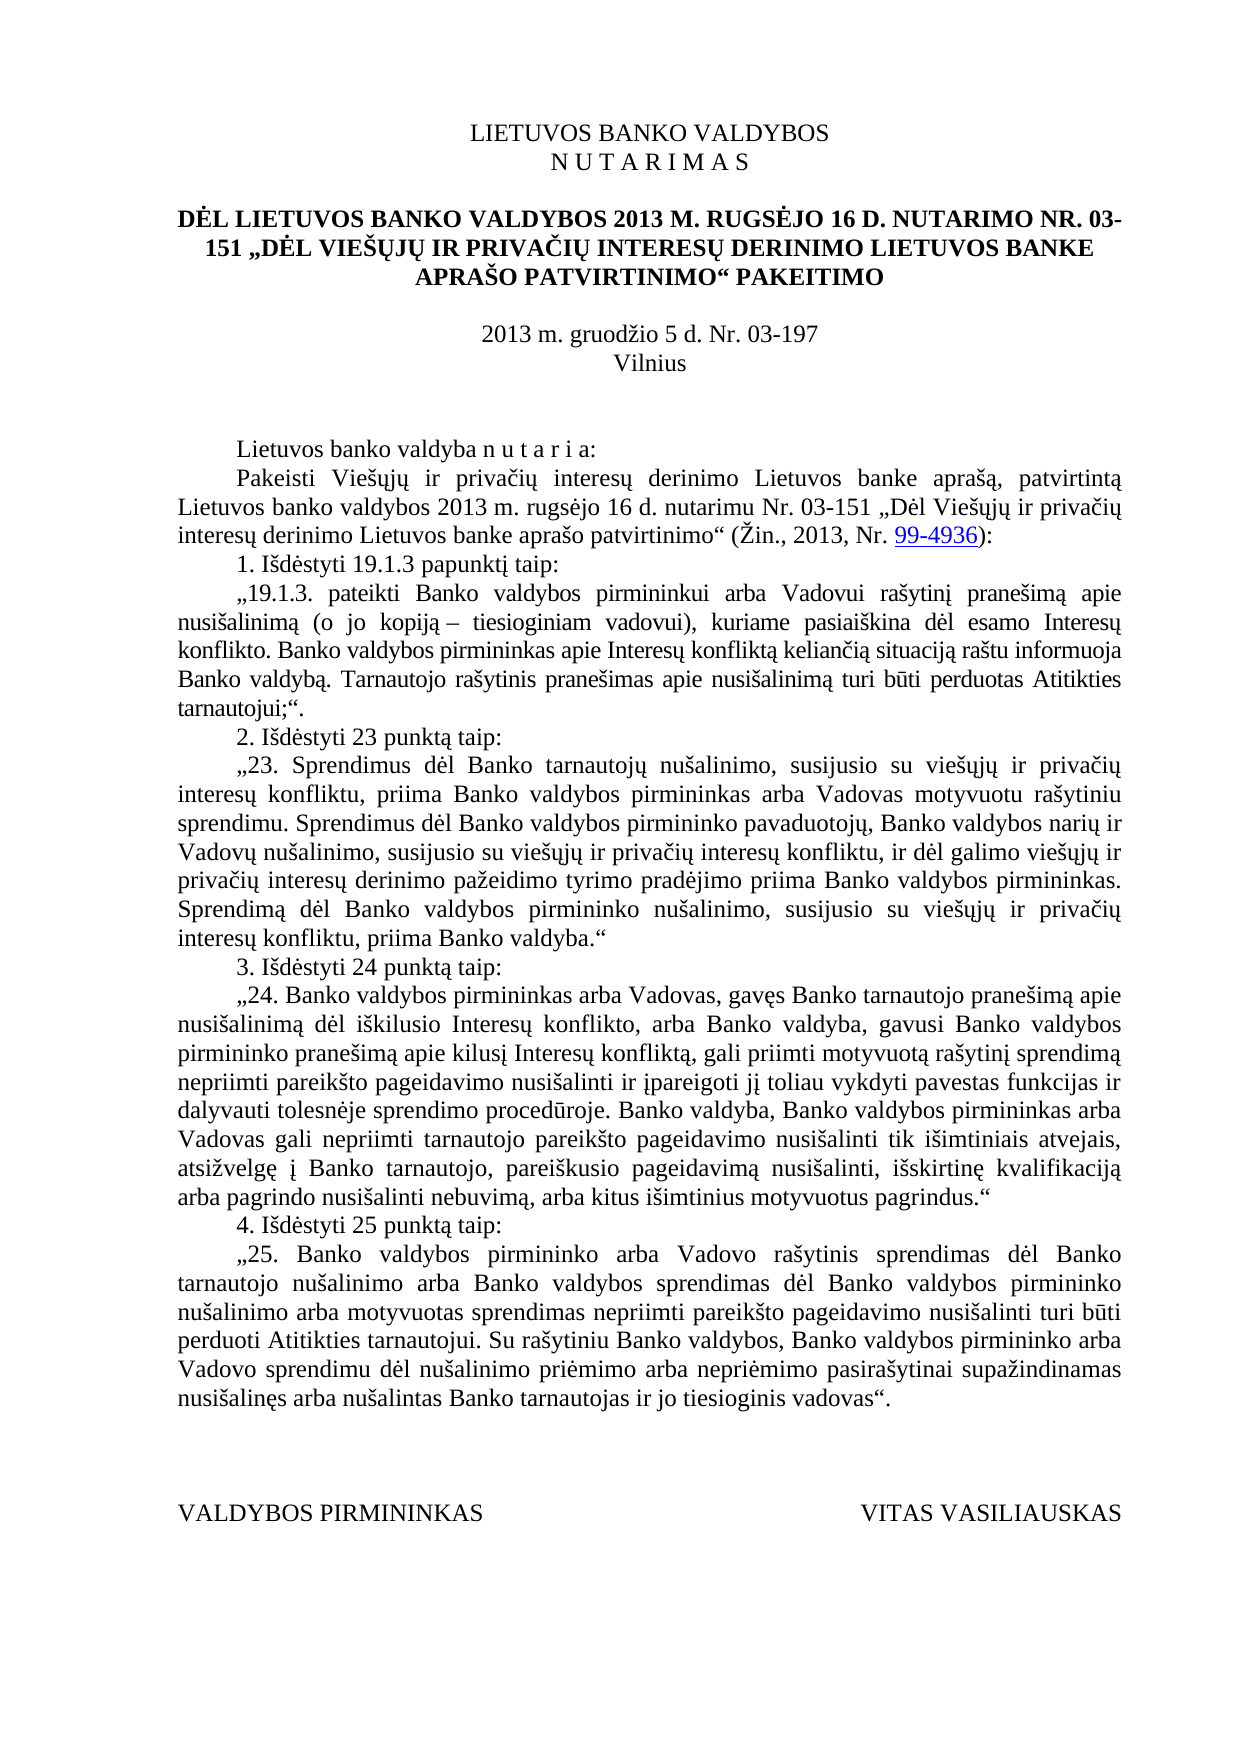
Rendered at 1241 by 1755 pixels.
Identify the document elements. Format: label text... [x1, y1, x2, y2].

text „19.1.3. pateikti Banko valdybos pirmininkui arba Vadovui rašytinį pranešimą apie nusišalinimą (o jo kopiją – tiesioginiam vadovui), kuriame pasiaiškina dėl esamo Interesų konflikto. Banko valdybos pirmininkas apie Interesų konfliktą keliančią situaciją raštu informuoja Banko valdybą. Tarnautojo rašytinis pranešimas apie nusišalinimą turi būti perduotas Atitikties tarnautojui;“. [177, 578, 1122, 722]
text 4. Išdėstyti 25 punktą taip: [177, 1211, 1122, 1239]
text DĖL Lietuvos banko valdybos 2013 m. rugsėjo 16 d. nutarimo Nr. 03-151 „Dėl Viešųjų ir privačių interesų derinimo Lietuvos banke aprašo patvirtinimo“ pakeitimo [177, 204, 1122, 291]
text Valdybos pirmininkas Vitas Vasiliauskas [177, 1498, 1122, 1527]
text 2013 m. gruodžio 5 d. Nr. 03-197 [177, 319, 1122, 348]
text 3. Išdėstyti 24 punktą taip: [177, 952, 1122, 981]
text N U T A R I M A S [177, 147, 1122, 176]
text Lietuvos banko valdyba n u t a r i a: [177, 434, 1122, 463]
text „25. Banko valdybos pirmininko arba Vadovo rašytinis sprendimas dėl Banko tarnautojo nušalinimo arba Banko valdybos sprendimas dėl Banko valdybos pirmininko nušalinimo arba motyvuotas sprendimas nepriimti pareikšto pageidavimo nusišalinti turi būti perduoti Atitikties tarnautojui. Su rašytiniu Banko valdybos, Banko valdybos pirmininko arba Vadovo sprendimu dėl nušalinimo priėmimo arba nepriėmimo pasirašytinai supažindinamas nusišalinęs arba nušalintas Banko tarnautojas ir jo tiesioginis vadovas“. [177, 1239, 1122, 1412]
text 1. Išdėstyti 19.1.3 papunktį taip: [177, 549, 1122, 578]
text Pakeisti Viešųjų ir privačių interesų derinimo Lietuvos banke aprašą, patvirtintą Lietuvos banko valdybos 2013 m. rugsėjo 16 d. nutarimu Nr. 03-151 „Dėl Viešųjų ir privačių interesų derinimo Lietuvos banke aprašo patvirtinimo“ (Žin., 2013, Nr. 99-4936): [177, 463, 1122, 549]
text Vilnius [177, 348, 1122, 377]
text LIETUVOS BANKO VALDYBOS [177, 118, 1122, 147]
text 2. Išdėstyti 23 punktą taip: [177, 722, 1122, 751]
text „24. Banko valdybos pirmininkas arba Vadovas, gavęs Banko tarnautojo pranešimą apie nusišalinimą dėl iškilusio Interesų konflikto, arba Banko valdyba, gavusi Banko valdybos pirmininko pranešimą apie kilusį Interesų konfliktą, gali priimti motyvuotą rašytinį sprendimą nepriimti pareikšto pageidavimo nusišalinti ir įpareigoti jį toliau vykdyti pavestas funkcijas ir dalyvauti tolesnėje sprendimo procedūroje. Banko valdyba, Banko valdybos pirmininkas arba Vadovas gali nepriimti tarnautojo pareikšto pageidavimo nusišalinti tik išimtiniais atvejais, atsižvelgę į Banko tarnautojo, pareiškusio pageidavimą nusišalinti, išskirtinę kvalifikaciją arba pagrindo nusišalinti nebuvimą, arba kitus išimtinius motyvuotus pagrindus.“ [177, 981, 1122, 1211]
text „23. Sprendimus dėl Banko tarnautojų nušalinimo, susijusio su viešųjų ir privačių interesų konfliktu, priima Banko valdybos pirmininkas arba Vadovas motyvuotu rašytiniu sprendimu. Sprendimus dėl Banko valdybos pirmininko pavaduotojų, Banko valdybos narių ir Vadovų nušalinimo, susijusio su viešųjų ir privačių interesų konfliktu, ir dėl galimo viešųjų ir privačių interesų derinimo pažeidimo tyrimo pradėjimo priima Banko valdybos pirmininkas. Sprendimą dėl Banko valdybos pirmininko nušalinimo, susijusio su viešųjų ir privačių interesų konfliktu, priima Banko valdyba.“ [177, 751, 1122, 952]
